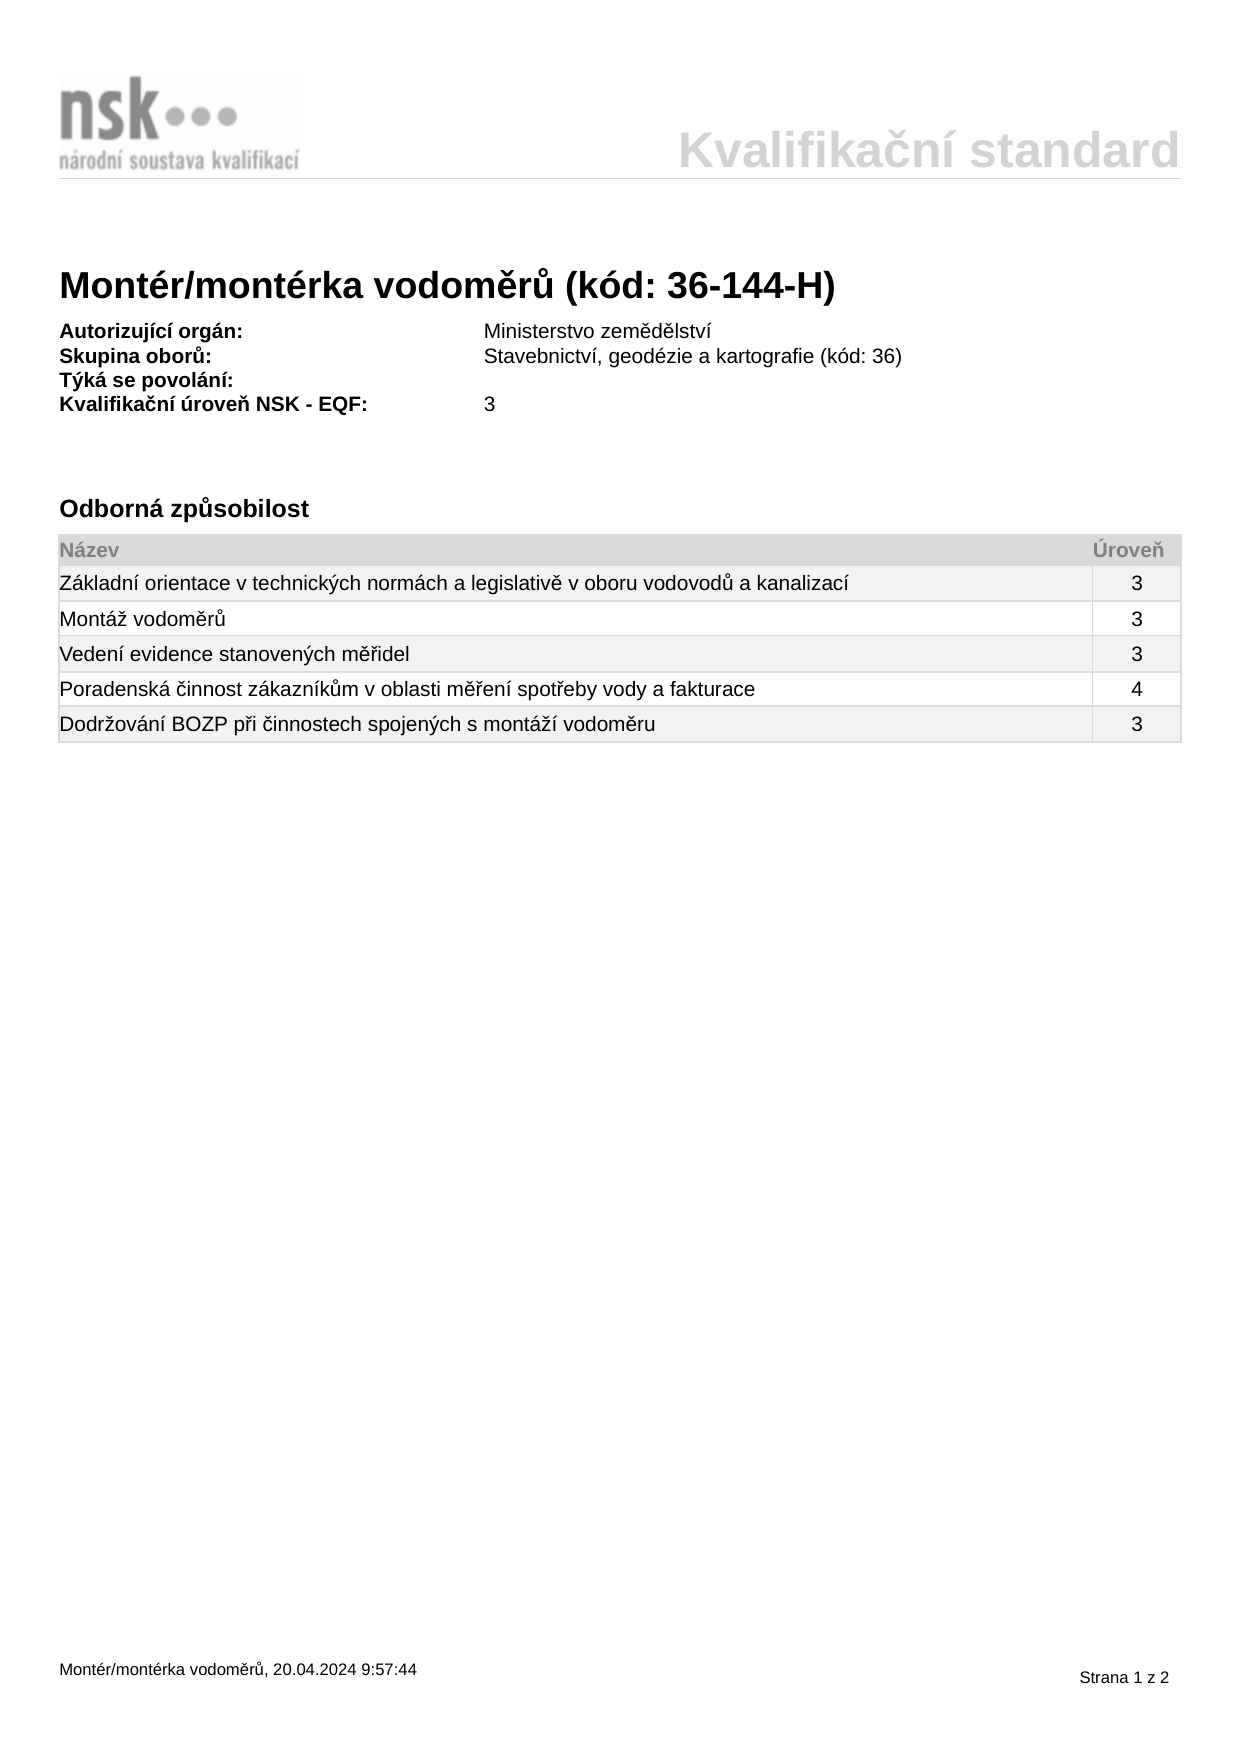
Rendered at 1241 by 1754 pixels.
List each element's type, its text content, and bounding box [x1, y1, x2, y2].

table_cell [620, 1041, 626, 1341]
table_cell 3 [1093, 636, 1180, 671]
table_cell Název [60, 536, 1092, 564]
table_cell Stavebnictví, geodézie a kartografie (kód: 36) [484, 344, 1181, 368]
table_cell [862, 1500, 1093, 1659]
table_cell [1169, 743, 1181, 1041]
table_cell Autorizující orgán: [59, 319, 483, 343]
table_cell Poradenská činnost zákazníkům v oblasti měření spotřeby vody a fakturace [60, 673, 1092, 705]
table_cell Vedení evidence stanovených měřidel [60, 636, 1092, 671]
table_cell [1169, 1500, 1181, 1659]
table_cell [484, 1500, 620, 1659]
table_cell [1093, 1041, 1169, 1341]
table_cell [862, 196, 1093, 224]
table_cell Úroveň [1093, 536, 1180, 564]
table_header [621, 59, 626, 172]
table_cell [1093, 1341, 1169, 1500]
table_cell [484, 1341, 620, 1500]
table_cell [484, 1041, 620, 1341]
table_cell [620, 418, 626, 488]
table_cell [59, 196, 483, 224]
table_cell 3 [484, 392, 1181, 417]
table_cell Ministerstvo zemědělství [484, 319, 1181, 344]
table_cell [620, 523, 626, 534]
table_cell [59, 179, 1181, 196]
table_cell [484, 418, 620, 488]
table_cell Montér/montérka vodoměrů, 20.04.2024 9:57:44 [59, 1659, 862, 1695]
table_cell [1093, 523, 1169, 534]
table_cell [484, 172, 620, 178]
table_header Kvalifikační standard [626, 59, 1181, 178]
table_cell [620, 1341, 626, 1500]
table_cell 3 [1093, 602, 1180, 635]
table_cell Montáž vodoměrů [60, 602, 1092, 635]
table_cell [59, 1341, 483, 1500]
picture [58, 59, 621, 172]
table_cell [626, 523, 862, 534]
table_cell [620, 743, 626, 1041]
table_cell [59, 172, 483, 178]
table_cell [1169, 1041, 1181, 1341]
table_cell Dodržování BOZP při činnostech spojených s montáží vodoměru [60, 707, 1092, 741]
table_cell 3 [1093, 707, 1180, 741]
table_cell [1169, 196, 1181, 224]
table_cell [1093, 743, 1169, 1041]
table_cell [862, 307, 1093, 319]
table_cell [59, 1500, 483, 1659]
table_cell Odborná způsobilost [59, 488, 1181, 522]
table_cell [862, 523, 1093, 534]
table_cell [484, 307, 620, 319]
table_cell [862, 1041, 1093, 1341]
table_cell [626, 743, 862, 1041]
table_cell [626, 1041, 862, 1341]
table_cell [1093, 418, 1169, 488]
table_cell [59, 523, 483, 534]
table_cell Strana 1 z 2 [862, 1659, 1169, 1695]
table_cell [484, 743, 620, 1041]
table_cell [626, 1341, 862, 1500]
table_cell Kvalifikační úroveň NSK - EQF: [59, 392, 483, 416]
table_cell [626, 1500, 862, 1659]
table_cell 3 [1093, 566, 1180, 600]
table_cell [59, 307, 483, 319]
table_cell [59, 418, 483, 488]
table_cell [620, 1500, 626, 1659]
table_cell [862, 1341, 1093, 1500]
table_cell [1093, 307, 1169, 319]
table_cell [1093, 196, 1169, 224]
table_cell Týká se povolání: [59, 368, 483, 392]
table_cell [626, 368, 862, 392]
table_cell [626, 418, 862, 488]
table_cell [1169, 307, 1181, 319]
table_cell [484, 368, 620, 392]
table_cell [1169, 368, 1181, 392]
table_cell [1169, 1341, 1181, 1500]
table_cell [59, 743, 483, 1041]
table_cell [1093, 1500, 1169, 1659]
table_cell [620, 307, 626, 319]
table_cell Základní orientace v technických normách a legislativě v oboru vodovodů a kanalizací [60, 566, 1092, 600]
table_cell Skupina oborů: [59, 344, 483, 368]
table_cell [862, 743, 1093, 1041]
table_cell [1169, 523, 1181, 534]
table_cell [1169, 1659, 1181, 1695]
table_cell [620, 368, 626, 392]
table_cell [626, 307, 862, 319]
table_cell [484, 196, 620, 224]
table_cell [862, 368, 1093, 392]
table_cell [862, 418, 1093, 488]
table_cell [59, 1041, 483, 1341]
table_cell 4 [1093, 673, 1180, 705]
table_cell [1093, 368, 1169, 392]
table_cell [484, 523, 620, 534]
table_cell [620, 196, 626, 224]
table_cell Montér/montérka vodoměrů (kód: 36-144-H) [59, 224, 1181, 307]
table_cell [1169, 418, 1181, 488]
table_cell [626, 196, 862, 224]
